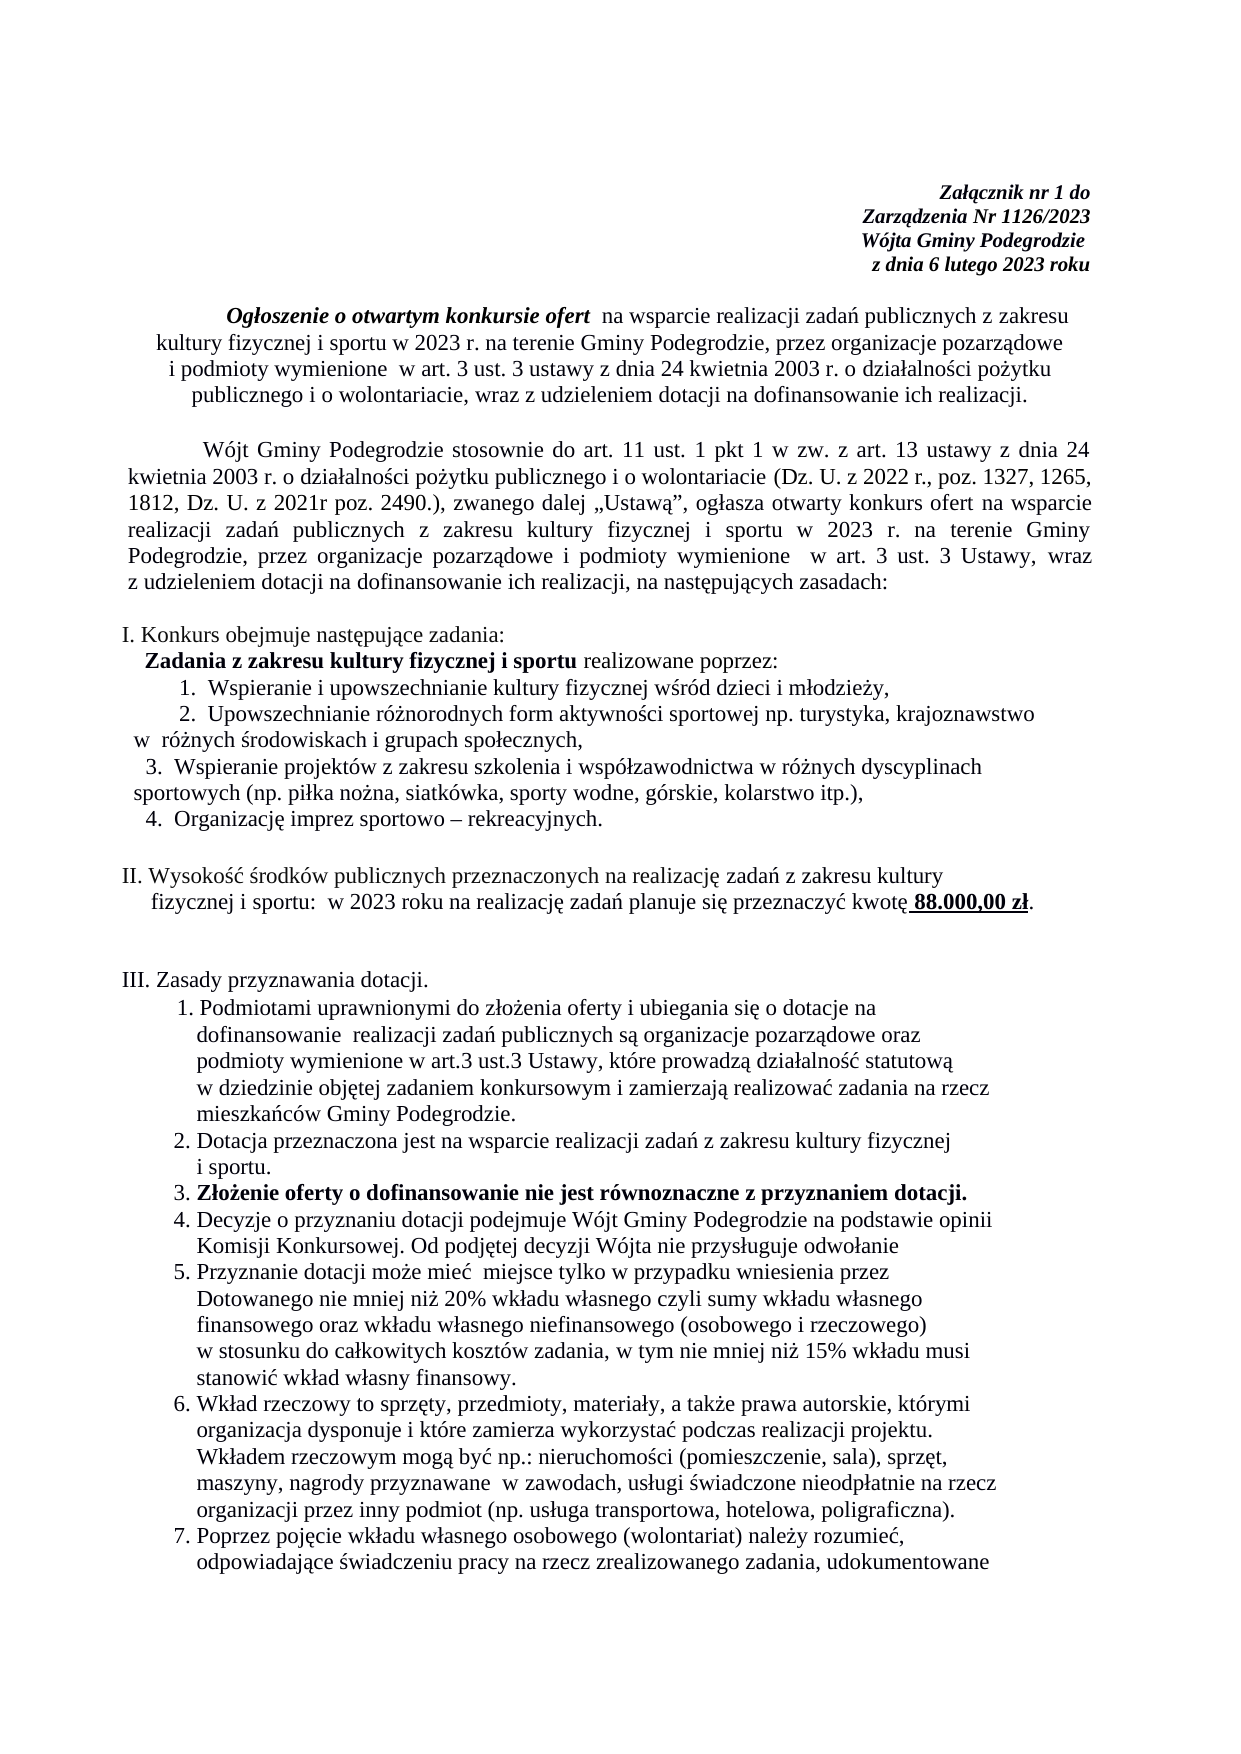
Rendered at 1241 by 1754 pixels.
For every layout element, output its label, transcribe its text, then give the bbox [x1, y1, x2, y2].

text odpowiadające świadczeniu pracy na rzecz zrealizowanego zadania, udokumentowane [128, 1548, 1092, 1575]
text w dziedzinie objętej zadaniem konkursowym i zamierzają realizować zadania na rzecz [128, 1074, 1092, 1100]
text Zadania z zakresu kultury fizycznej i sportu realizowane poprzez: [122, 647, 1092, 674]
text fizycznej i sportu: w 2023 roku na realizację zadań planuje się przeznaczyć kwotę 88.000,00 zł. [128, 888, 1092, 915]
text 4. Decyzje o przyznaniu dotacji podejmuje Wójt Gminy Podegrodzie na podstawie opinii [128, 1206, 1092, 1232]
text Załącznik nr 1 do Zarządzenia Nr 1126/2023 Wójta Gminy Podegrodzie z dnia 6 lutego 2023 roku [128, 180, 1092, 276]
text w różnych środowiskach i grupach społecznych, [128, 726, 1092, 753]
text organizacja dysponuje i które zamierza wykorzystać podczas realizacji projektu. [128, 1417, 1092, 1443]
text 1. Podmiotami uprawnionymi do złożenia oferty i ubiegania się o dotacje na [128, 992, 1092, 1021]
text organizacji przez inny podmiot (np. usługa transportowa, hotelowa, poligraficzna). [128, 1496, 1092, 1522]
text Wójt Gminy Podegrodzie stosownie do art. 11 ust. 1 pkt 1 w zw. z art. 13 ustawy z dnia 24 kwietnia 2003 r. o działalności pożytku publicznego i o wolontariacie (Dz. U. z 2022 r., poz. 1327, 1265, 1812, Dz. U. z 2021r poz. 2490.), zwanego dalej „Ustawą”, ogłasza otwarty konkurs ofert na wsparcie realizacji zadań publicznych z zakresu kultury fizycznej i sportu w 2023 r. na terenie Gminy Podegrodzie, przez organizacje pozarządowe i podmioty wymienione w art. 3 ust. 3 Ustawy, wraz z udzieleniem dotacji na dofinansowanie ich realizacji, na następujących zasadach: [128, 437, 1092, 595]
text maszyny, nagrody przyznawane w zawodach, usługi świadczone nieodpłatnie na rzecz [128, 1469, 1092, 1496]
text w stosunku do całkowitych kosztów zadania, w tym nie mniej niż 15% wkładu musi [128, 1337, 1092, 1364]
text III. Zasady przyznawania dotacji. [122, 966, 1092, 992]
text 6. Wkład rzeczowy to sprzęty, przedmioty, materiały, a także prawa autorskie, którymi [128, 1390, 1092, 1417]
text 2. Upowszechnianie różnorodnych form aktywności sportowej np. turystyka, krajoznawstwo [122, 700, 1092, 726]
text 1. Wspieranie i upowszechnianie kultury fizycznej wśród dzieci i młodzieży, [122, 674, 1092, 700]
text 5. Przyznanie dotacji może mieć miejsce tylko w przypadku wniesienia przez [128, 1258, 1092, 1285]
text 2. Dotacja przeznaczona jest na wsparcie realizacji zadań z zakresu kultury fizycznej [128, 1127, 1092, 1153]
text 3. Złożenie oferty o dofinansowanie nie jest równoznaczne z przyznaniem dotacji. [128, 1179, 1092, 1206]
text Komisji Konkursowej. Od podjętej decyzji Wójta nie przysługuje odwołanie [128, 1232, 1092, 1258]
text 4. Organizację imprez sportowo – rekreacyjnych. [145, 806, 1092, 832]
text i sportu. [128, 1153, 1092, 1179]
text 3. Wspieranie projektów z zakresu szkolenia i współzawodnictwa w różnych dyscyplinach [145, 753, 1092, 779]
text Dotowanego nie mniej niż 20% wkładu własnego czyli sumy wkładu własnego [128, 1285, 1092, 1311]
text Ogłoszenie o otwartym konkursie ofert na wsparcie realizacji zadań publicznych z zakresu kultury fizycznej i sportu w 2023 r. na terenie Gminy Podegrodzie, przez organizacje pozarządowe i podmioty wymienione w art. 3 ust. 3 ustawy z dnia 24 kwietnia 2003 r. o działalności pożytku publicznego i o wolontariacie, wraz z udzieleniem dotacji na dofinansowanie ich realizacji. [128, 302, 1092, 408]
text II. Wysokość środków publicznych przeznaczonych na realizację zadań z zakresu kultury [122, 862, 1092, 888]
text I. Konkurs obejmuje następujące zadania: [122, 621, 1092, 647]
text Wkładem rzeczowym mogą być np.: nieruchomości (pomieszczenie, sala), sprzęt, [128, 1443, 1092, 1469]
text podmioty wymienione w art.3 ust.3 Ustawy, które prowadzą działalność statutową [128, 1048, 1092, 1074]
text mieszkańców Gminy Podegrodzie. [128, 1100, 1092, 1127]
text 7. Poprzez pojęcie wkładu własnego osobowego (wolontariat) należy rozumieć, [128, 1522, 1092, 1548]
text stanowić wkład własny finansowy. [128, 1364, 1092, 1390]
text dofinansowanie realizacji zadań publicznych są organizacje pozarządowe oraz [128, 1021, 1092, 1048]
text finansowego oraz wkładu własnego niefinansowego (osobowego i rzeczowego) [128, 1311, 1092, 1337]
text sportowych (np. piłka nożna, siatkówka, sporty wodne, górskie, kolarstwo itp.), [128, 779, 1092, 806]
